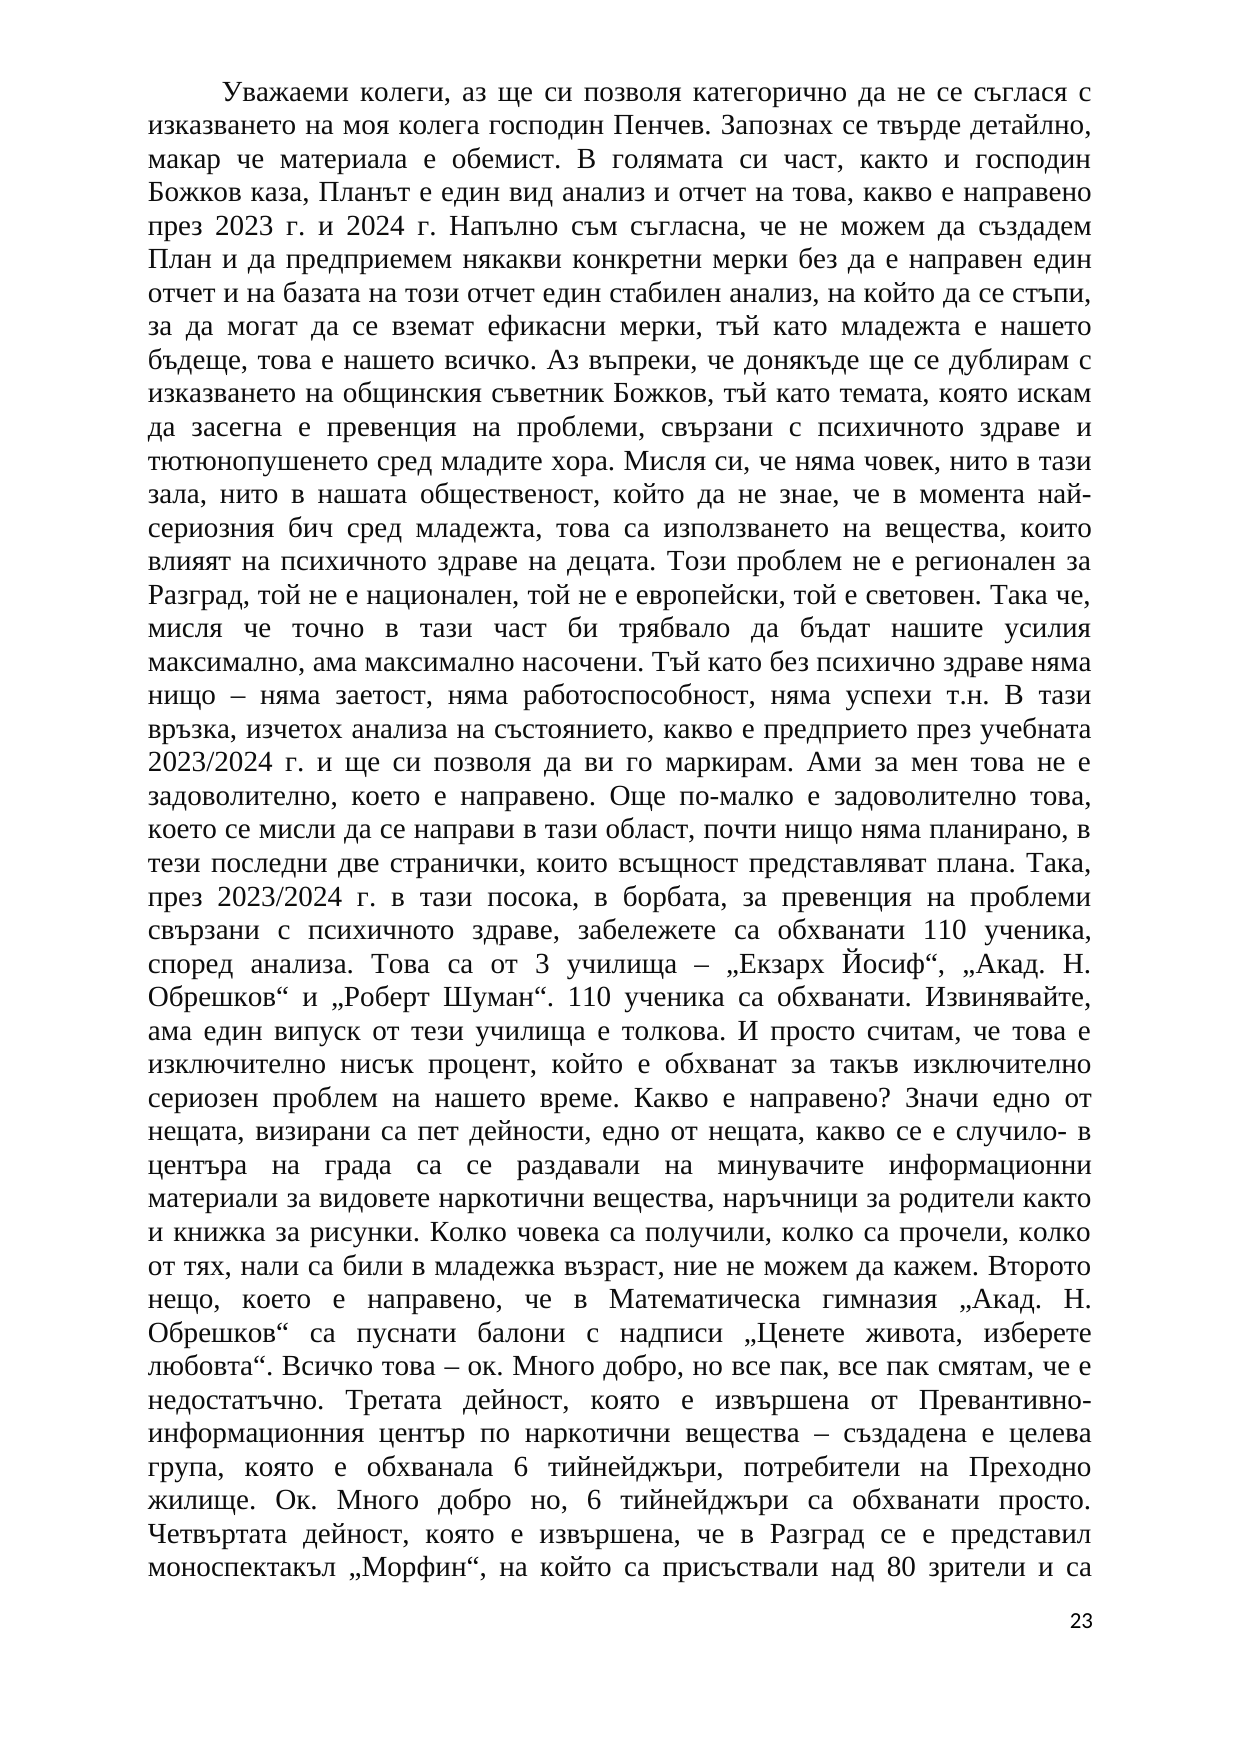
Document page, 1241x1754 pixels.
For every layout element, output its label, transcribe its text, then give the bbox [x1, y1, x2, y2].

text Уважаеми колеги, аз ще си позволя категорично да не се съглася с изказването на моя колега господин Пенчев. Запознах се твърде детайлно, макар че материала е обемист. В голямата си част, както и господин Божков каза, Планът е един вид анализ и отчет на това, какво е направено през 2023 г. и 2024 г. Напълно съм съгласна, че не можем да създадем План и да предприемем някакви конкретни мерки без да е направен един отчет и на базата на този отчет един стабилен анализ, на който да се стъпи, за да могат да се вземат ефикасни мерки, тъй като младежта е нашето бъдеще, това е нашето всичко. Аз въпреки, че донякъде ще се дублирам с изказването на общинския съветник Божков, тъй като темата, която искам да засегна е превенция на проблеми, свързани с психичното здраве и тютюнопушенето сред младите хора. Мисля си, че няма човек, нито в тази зала, нито в нашата общественост, който да не знае, че в момента най-сериозния бич сред младежта, това са използването на вещества, които влияят на психичното здраве на децата. Този проблем не е регионален за Разград, той не е национален, той не е европейски, той е световен. Така че, мисля че точно в тази част би трябвало да бъдат нашите усилия максимално, ама максимално насочени. Тъй като без психично здраве няма нищо – няма заетост, няма работоспособност, няма успехи т.н. В тази връзка, изчетох анализа на състоянието, какво е предприето през учебната 2023/2024 г. и ще си позволя да ви го маркирам. Ами за мен това не е задоволително, което е направено. Още по-малко е задоволително това, което се мисли да се направи в тази област, почти нищо няма планирано, в тези последни две странички, които всъщност представляват плана. Така, през 2023/2024 г. в тази посока, в борбата, за превенция на проблеми свързани с психичното здраве, забележете са обхванати 110 ученика, според анализа. Това са от 3 училища – „Екзарх Йосиф“, „Акад. Н. Обрешков“ и „Роберт Шуман“. 110 ученика са обхванати. Извинявайте, ама един випуск от тези училища е толкова. И просто считам, че това е изключително нисък процент, който е обхванат за такъв изключително сериозен проблем на нашето време. Какво е направено? Значи едно от нещата, визирани са пет дейности, едно от нещата, какво се е случило- в центъра на града са се раздавали на минувачите информационни материали за видовете наркотични вещества, наръчници за родители както и книжка за рисунки. Колко човека са получили, колко са прочели, колко от тях, нали са били в младежка възраст, ние не можем да кажем. Второто нещо, което е направено, че в Математическа гимназия „Акад. Н. Обрешков“ са пуснати балони с надписи „Ценете живота, изберете любовта“. Всичко това – ок. Много добро, но все пак, все пак смятам, че е недостатъчно. Третата дейност, която е извършена от Превантивно-информационния център по наркотични вещества – създадена е целева група, която е обхванала 6 тийнейджъри, потребители на Преходно жилище. Ок. Много добро но, 6 тийнейджъри са обхванати просто. Четвъртата дейност, която е извършена, че в Разград се е представил моноспектакъл „Морфин“, на който са присъствали над 80 зрители и са [148, 74, 1093, 1583]
